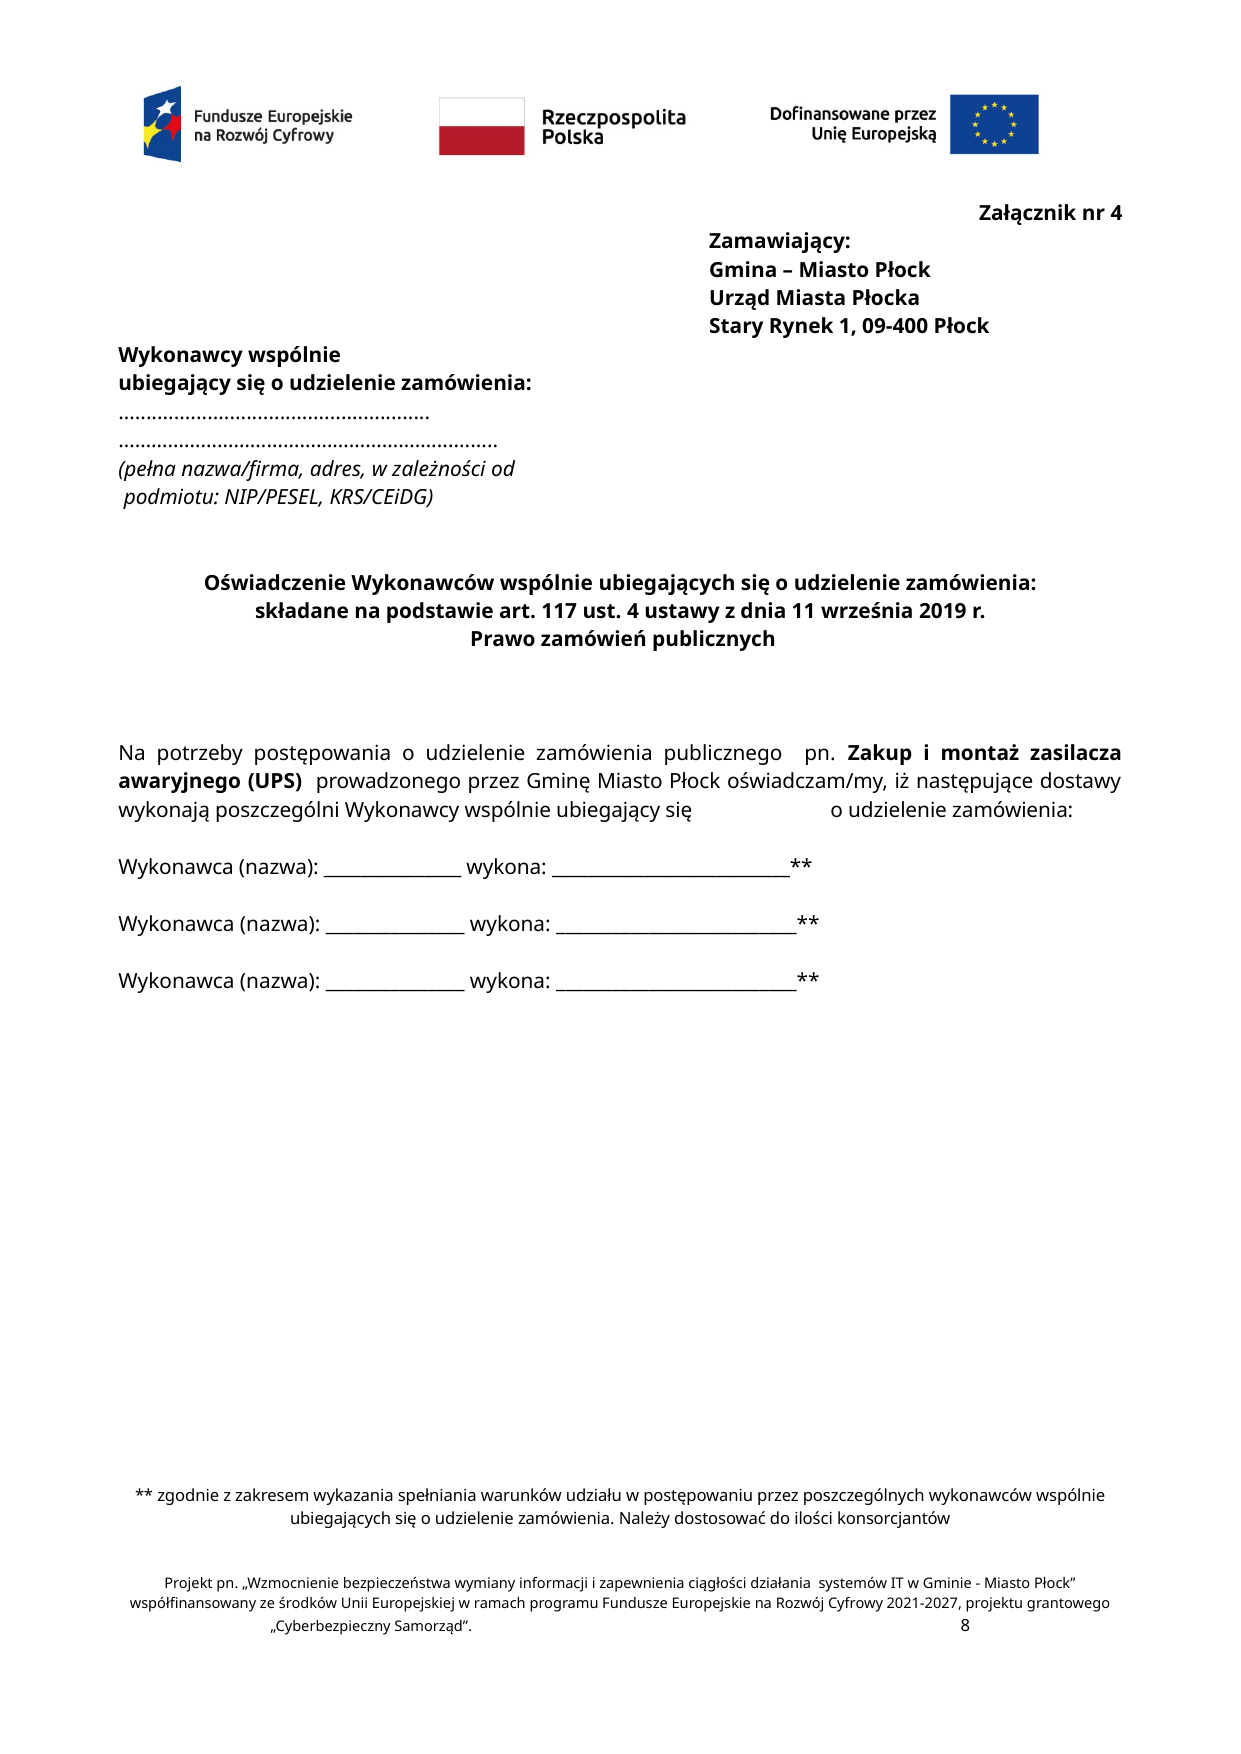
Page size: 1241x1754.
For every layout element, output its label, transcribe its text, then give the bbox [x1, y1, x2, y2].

text Załącznik nr 4 [118, 198, 1122, 226]
text Stary Rynek 1, 09-400 Płock [118, 312, 1122, 340]
text Gmina – Miasto Płock [118, 255, 1122, 283]
picture [118, 59, 1064, 187]
text …………………………………………………............ [118, 425, 1122, 454]
text Wykonawcy wspólnie [118, 340, 1122, 368]
text …..................................................... [118, 397, 1122, 425]
text Wykonawca (nazwa): _______________ wykona: __________________________** [118, 852, 1122, 881]
text Oświadczenie Wykonawców wspólnie ubiegających się o udzielenie zamówienia: [118, 568, 1122, 596]
text podmiotu: NIP/PESEL, KRS/CEiDG) [118, 482, 1122, 511]
text składane na podstawie art. 117 ust. 4 ustawy z dnia 11 września 2019 r. [118, 596, 1122, 624]
text Zamawiający: [118, 226, 1122, 255]
text Na potrzeby postępowania o udzielenie zamówienia publicznego pn. Zakup i montaż zasilacza awaryjnego (UPS) prowadzonego przez Gminę Miasto Płock oświadczam/my, iż następujące dostawy wykonają poszczególni Wykonawcy wspólnie ubiegający się o udzielenie zamówienia: [118, 738, 1122, 823]
text Wykonawca (nazwa): _______________ wykona: __________________________** [118, 967, 1122, 995]
text ubiegający się o udzielenie zamówienia: [118, 368, 1122, 397]
text ** zgodnie z zakresem wykazania spełniania warunków udziału w postępowaniu przez poszczególnych wykonawców wspólnie ubiegających się o udzielenie zamówienia. Należy dostosować do ilości konsorcjantów [118, 1484, 1122, 1529]
text Wykonawca (nazwa): _______________ wykona: __________________________** [118, 909, 1122, 938]
text (pełna nazwa/firma, adres, w zależności od [118, 454, 1122, 482]
text Urząd Miasta Płocka [118, 283, 1122, 312]
text Prawo zamówień publicznych [118, 624, 1122, 653]
